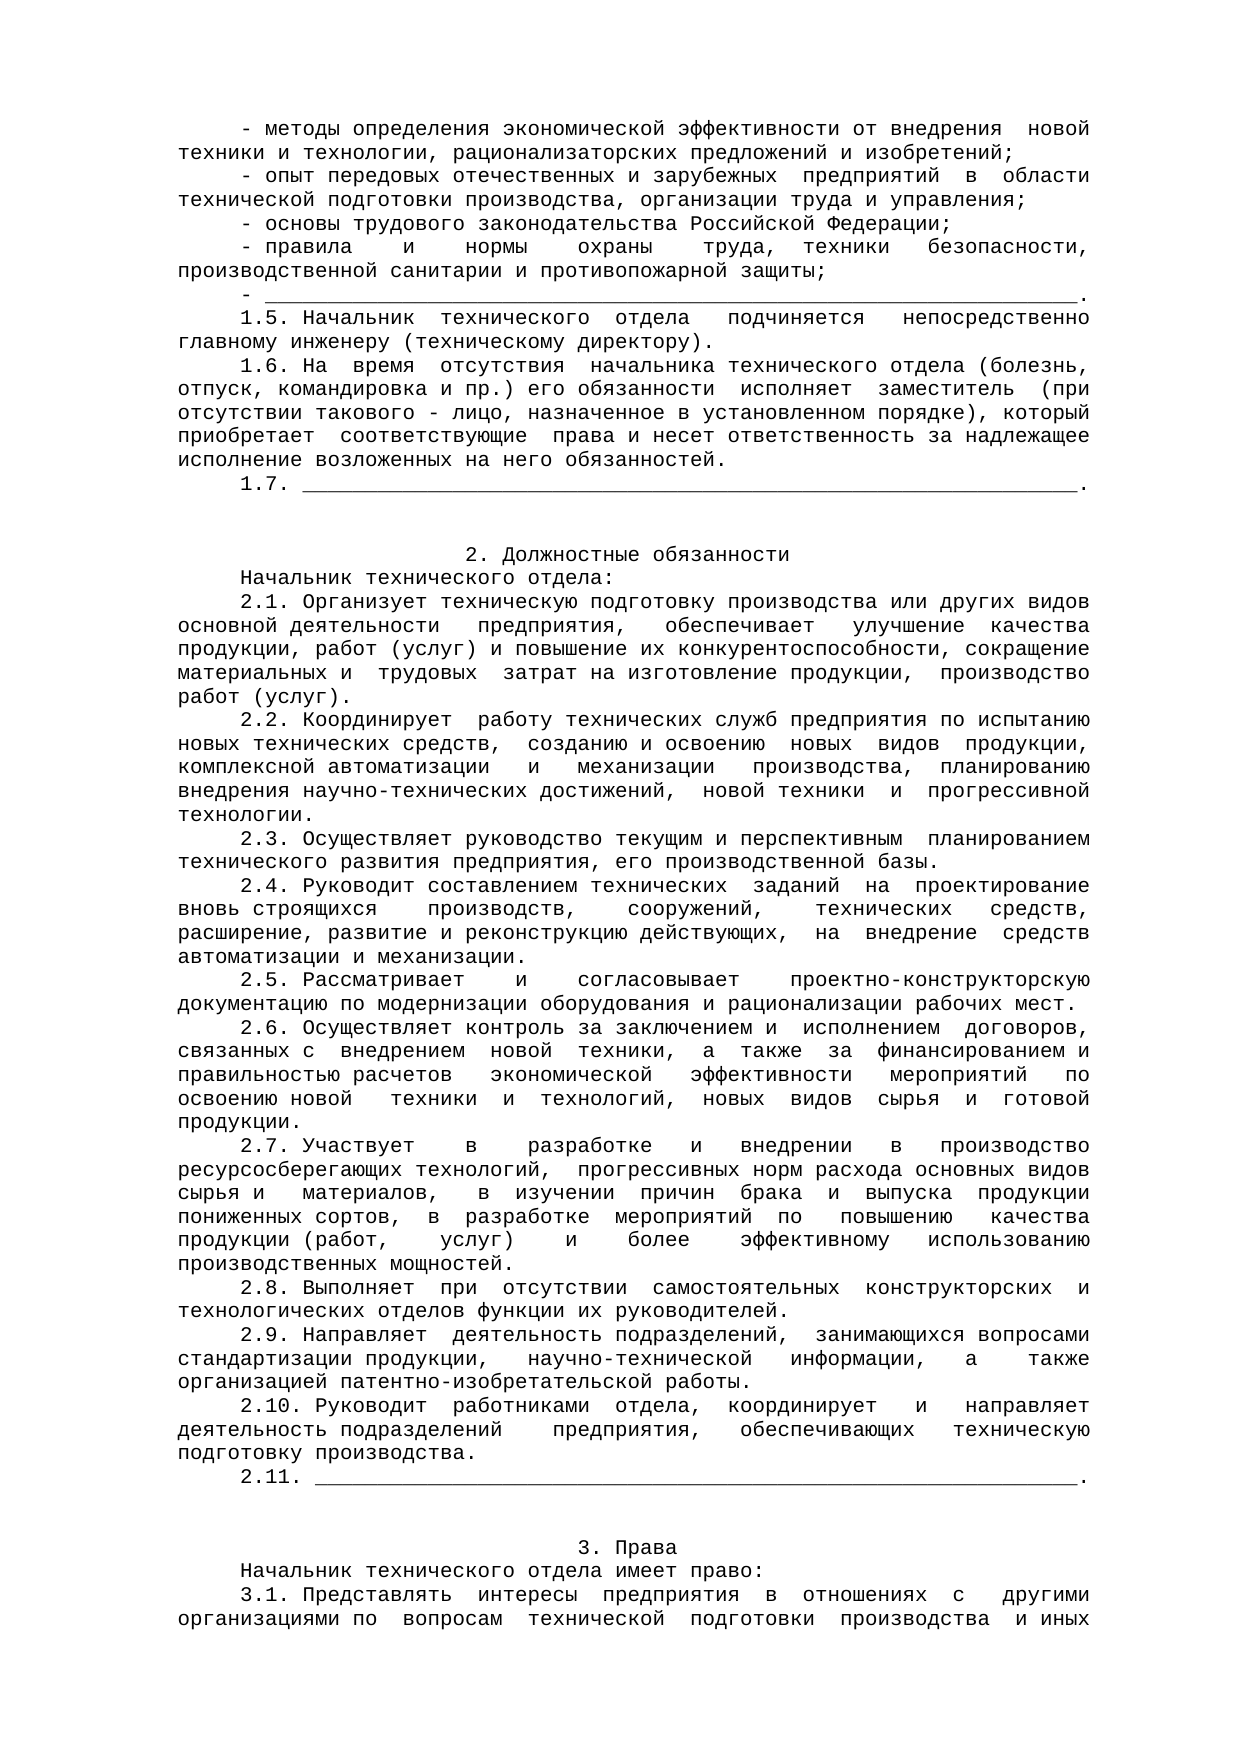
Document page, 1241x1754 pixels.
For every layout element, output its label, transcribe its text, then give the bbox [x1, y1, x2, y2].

text 2.11. _____________________________________________________________. [177, 1466, 1152, 1489]
text работ (услуг). [177, 686, 1152, 709]
text новых технических средств, созданию и освоению новых видов продукции, [177, 733, 1152, 757]
text 2.2. Координирует работу технических служб предприятия по испытанию [177, 709, 1152, 733]
text 2.10. Руководит работниками отдела, координирует и направляет [177, 1395, 1152, 1419]
text - _________________________________________________________________. [177, 284, 1152, 307]
text подготовку производства. [177, 1442, 1152, 1466]
text отсутствии такового - лицо, назначенное в установленном порядке), который [177, 402, 1152, 426]
text - опыт передовых отечественных и зарубежных предприятий в области [177, 165, 1152, 189]
text правильностью расчетов экономической эффективности мероприятий по [177, 1064, 1152, 1088]
text 1.7. ______________________________________________________________. [177, 473, 1152, 496]
text продукции (работ, услуг) и более эффективному использованию [177, 1229, 1152, 1253]
text Начальник технического отдела: [177, 567, 1152, 591]
text 2.6. Осуществляет контроль за заключением и исполнением договоров, [177, 1017, 1152, 1040]
text связанных с внедрением новой техники, а также за финансированием и [177, 1040, 1152, 1064]
text ресурсосберегающих технологий, прогрессивных норм расхода основных видов [177, 1158, 1152, 1182]
text документацию по модернизации оборудования и рационализации рабочих мест. [177, 993, 1152, 1017]
text технического развития предприятия, его производственной базы. [177, 851, 1152, 875]
text главному инженеру (техническому директору). [177, 331, 1152, 354]
text 2.8. Выполняет при отсутствии самостоятельных конструкторских и [177, 1277, 1152, 1300]
text 2.7. Участвует в разработке и внедрении в производство [177, 1135, 1152, 1158]
text стандартизации продукции, научно-технической информации, а также [177, 1348, 1152, 1371]
text деятельность подразделений предприятия, обеспечивающих техническую [177, 1419, 1152, 1442]
text 2.4. Руководит составлением технических заданий на проектирование [177, 875, 1152, 898]
text производственных мощностей. [177, 1253, 1152, 1277]
text организацией патентно-изобретательской работы. [177, 1371, 1152, 1395]
text Начальник технического отдела имеет право: [177, 1561, 1152, 1584]
text пониженных сортов, в разработке мероприятий по повышению качества [177, 1206, 1152, 1229]
text вновь строящихся производств, сооружений, технических средств, [177, 898, 1152, 922]
text техники и технологии, рационализаторских предложений и изобретений; [177, 142, 1152, 165]
text 2.1. Организует техническую подготовку производства или других видов [177, 591, 1152, 615]
text материальных и трудовых затрат на изготовление продукции, производство [177, 662, 1152, 686]
text 2.5. Рассматривает и согласовывает проектно-конструкторскую [177, 969, 1152, 993]
text исполнение возложенных на него обязанностей. [177, 449, 1152, 473]
text - методы определения экономической эффективности от внедрения новой [177, 118, 1152, 142]
text расширение, развитие и реконструкцию действующих, на внедрение средств [177, 922, 1152, 946]
text 3.1. Представлять интересы предприятия в отношениях с другими [177, 1584, 1152, 1608]
text 2. Должностные обязанности [177, 544, 1152, 567]
text продукции, работ (услуг) и повышение их конкурентоспособности, сокращение [177, 638, 1152, 662]
text организациями по вопросам технической подготовки производства и иных [177, 1608, 1152, 1631]
text автоматизации и механизации. [177, 946, 1152, 969]
text отпуск, командировка и пр.) его обязанности исполняет заместитель (при [177, 378, 1152, 402]
text 2.3. Осуществляет руководство текущим и перспективным планированием [177, 827, 1152, 851]
text 1.6. На время отсутствия начальника технического отдела (болезнь, [177, 354, 1152, 378]
text технологических отделов функции их руководителей. [177, 1300, 1152, 1324]
text внедрения научно-технических достижений, новой техники и прогрессивной [177, 780, 1152, 804]
text 1.5. Начальник технического отдела подчиняется непосредственно [177, 307, 1152, 331]
text - основы трудового законодательства Российской Федерации; [177, 213, 1152, 236]
text освоению новой техники и технологий, новых видов сырья и готовой [177, 1088, 1152, 1111]
text - правила и нормы охраны труда, техники безопасности, [177, 236, 1152, 260]
text технологии. [177, 804, 1152, 827]
text 3. Права [177, 1537, 1152, 1561]
text 2.9. Направляет деятельность подразделений, занимающихся вопросами [177, 1324, 1152, 1348]
text технической подготовки производства, организации труда и управления; [177, 189, 1152, 213]
text сырья и материалов, в изучении причин брака и выпуска продукции [177, 1182, 1152, 1206]
text приобретает соответствующие права и несет ответственность за надлежащее [177, 426, 1152, 449]
text комплексной автоматизации и механизации производства, планированию [177, 757, 1152, 780]
text основной деятельности предприятия, обеспечивает улучшение качества [177, 615, 1152, 638]
text продукции. [177, 1111, 1152, 1135]
text производственной санитарии и противопожарной защиты; [177, 260, 1152, 284]
